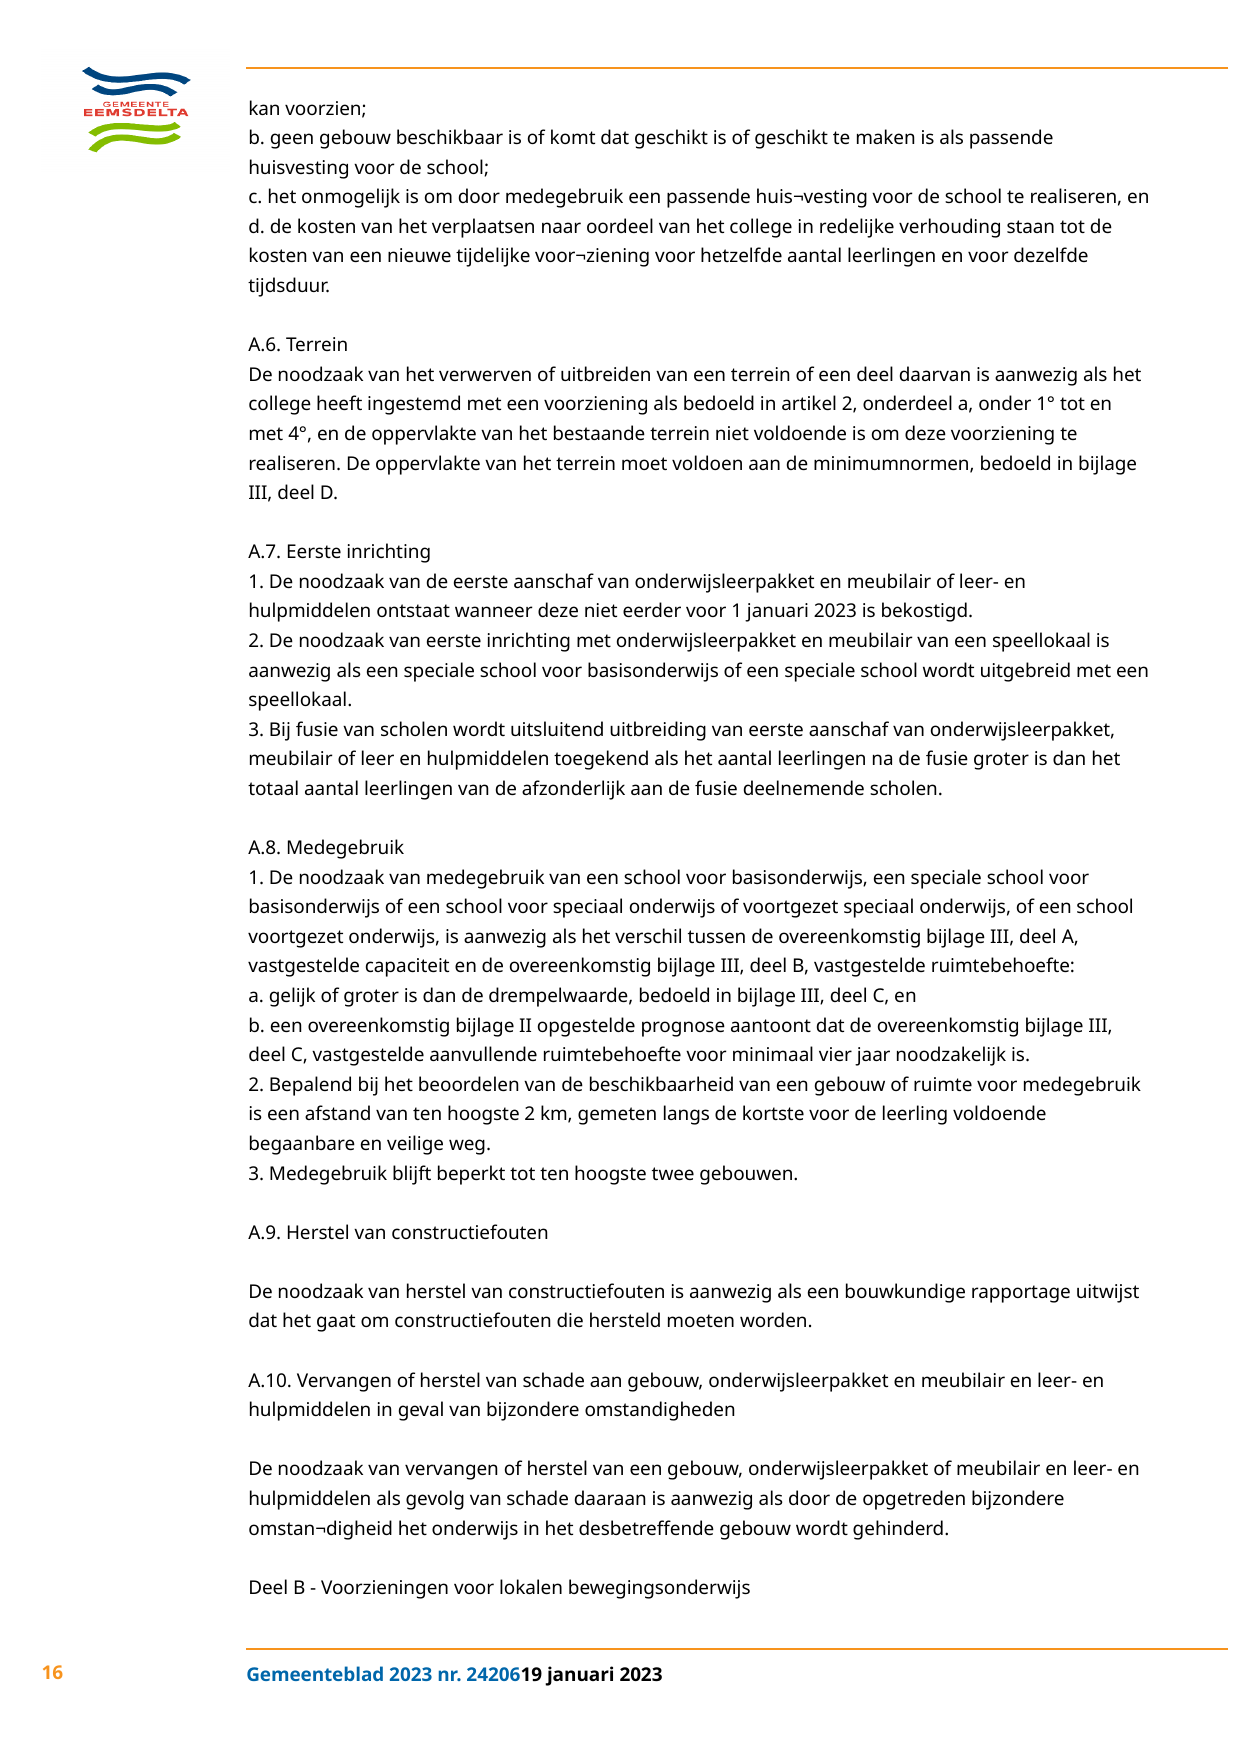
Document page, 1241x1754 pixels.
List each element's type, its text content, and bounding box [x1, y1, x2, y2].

text A.9. Herstel van constructiefouten [248, 1219, 1152, 1245]
text 1. De noodzaak van de eerste aanschaf van onderwijsleerpakket en meubilair of leer- en hulpmiddelen ontstaat wanneer deze niet eerder voor 1 januari 2023 is bekostigd. [248, 568, 1152, 623]
text 1. De noodzaak van medegebruik van een school voor basisonderwijs, een speciale school voor basisonderwijs of een school voor speciaal onderwijs of voortgezet speciaal onderwijs, of een school voortgezet onderwijs, is aanwezig als het verschil tussen de overeenkomstig bijlage III, deel A, vastgestelde capaciteit en de overeenkomstig bijlage III, deel B, vastgestelde ruimtebehoefte: [248, 864, 1152, 978]
text A.8. Medegebruik [248, 834, 1152, 860]
text Deel B - Voorzieningen voor lokalen bewegingsonderwijs [248, 1574, 1152, 1600]
text b. een overeenkomstig bijlage II opgestelde prognose aantoont dat de overeenkomstig bijlage III, deel C, vastgestelde aanvullende ruimtebehoefte voor minimaal vier jaar noodzakelijk is. [248, 1012, 1152, 1067]
text De noodzaak van het verwerven of uitbreiden van een terrein of een deel daarvan is aanwezig als het college heeft ingestemd met een voorziening als bedoeld in artikel 2, onderdeel a, onder 1° tot en met 4°, en de oppervlakte van het bestaande terrein niet voldoende is om deze voorziening te realiseren. De oppervlakte van het terrein moet voldoen aan de minimumnormen, bedoeld in bijlage III, deel D. [248, 361, 1152, 505]
text De noodzaak van vervangen of herstel van een gebouw, onderwijsleerpakket of meubilair en leer- en hulpmiddelen als gevolg van schade daaraan is aanwezig als door de opgetreden bijzondere omstan¬digheid het onderwijs in het desbetreffende gebouw wordt gehinderd. [248, 1456, 1152, 1541]
text b. geen gebouw beschikbaar is of komt dat geschikt is of geschikt te maken is als passende huisvesting voor de school; [248, 124, 1152, 180]
text A.7. Eerste inrichting [248, 538, 1152, 564]
text kan voorzien; [248, 95, 1152, 121]
text A.6. Terrein [248, 331, 1152, 357]
text A.10. Vervangen of herstel van schade aan gebouw, onderwijsleerpakket en meubilair en leer- en hulpmiddelen in geval van bijzondere omstandigheden [248, 1367, 1152, 1422]
text c. het onmogelijk is om door medegebruik een passende huis¬vesting voor de school te realiseren, en [248, 183, 1152, 209]
picture [41, 47, 231, 172]
text a. gelijk of groter is dan de drempelwaarde, bedoeld in bijlage III, deel C, en [248, 982, 1152, 1008]
text 2. Bepalend bij het beoordelen van de beschikbaarheid van een gebouw of ruimte voor medegebruik is een afstand van ten hoogste 2 km, gemeten langs de kortste voor de leerling voldoende begaanbare en veilige weg. [248, 1071, 1152, 1156]
text 3. Medegebruik blijft beperkt tot ten hoogste twee gebouwen. [248, 1160, 1152, 1186]
text d. de kosten van het verplaatsen naar oordeel van het college in redelijke verhouding staan tot de kosten van een nieuwe tijdelijke voor¬ziening voor hetzelfde aantal leerlingen en voor dezelfde tijdsduur. [248, 213, 1152, 298]
text De noodzaak van herstel van constructiefouten is aanwezig als een bouwkundige rapportage uitwijst dat het gaat om constructiefouten die hersteld moeten worden. [248, 1278, 1152, 1333]
text 3. Bij fusie van scholen wordt uitsluitend uitbreiding van eerste aanschaf van onderwijsleerpakket, meubilair of leer en hulpmiddelen toegekend als het aantal leerlingen na de fusie groter is dan het totaal aantal leerlingen van de afzonderlijk aan de fusie deelnemende scholen. [248, 716, 1152, 801]
text 2. De noodzaak van eerste inrichting met onderwijsleerpakket en meubilair van een speellokaal is aanwezig als een speciale school voor basisonderwijs of een speciale school wordt uitgebreid met een speellokaal. [248, 627, 1152, 712]
